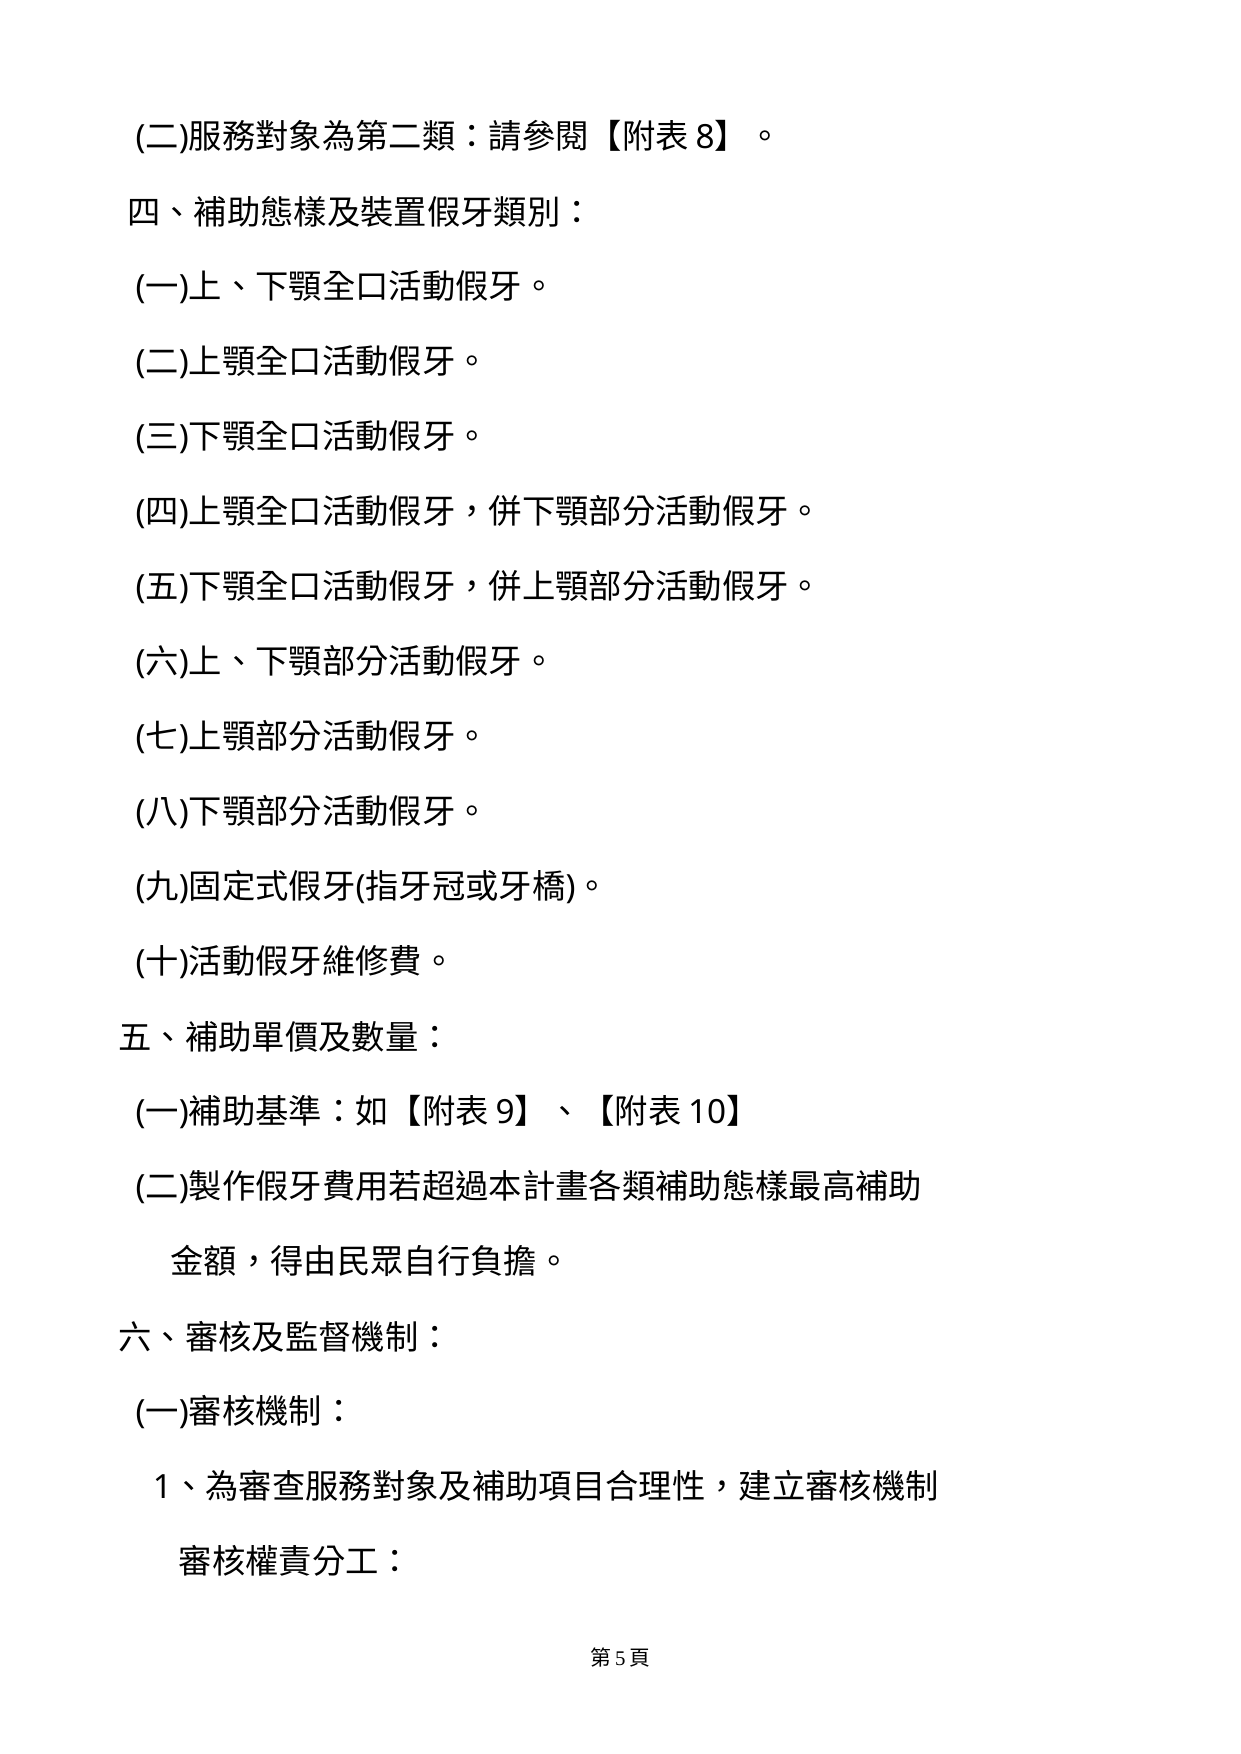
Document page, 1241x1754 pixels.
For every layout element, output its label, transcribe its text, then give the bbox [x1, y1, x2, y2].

text (一)補助基準：如【附表9】、【附表10】 [118, 1072, 1122, 1147]
text (二)服務對象為第二類：請參閱【附表8】。 [118, 97, 1122, 172]
text (九)固定式假牙(指牙冠或牙橋)。 [118, 847, 1122, 922]
text (五)下顎全口活動假牙，併上顎部分活動假牙。 [118, 547, 1122, 622]
text (三)下顎全口活動假牙。 [118, 397, 1122, 472]
text (八)下顎部分活動假牙。 [118, 772, 1122, 847]
text 六、審核及監督機制： [118, 1297, 1122, 1372]
text (六)上、下顎部分活動假牙。 [118, 622, 1122, 697]
text (二)製作假牙費用若超過本計畫各類補助態樣最高補助 金額，得由民眾自行負擔。 [118, 1147, 1122, 1297]
text 四、補助態樣及裝置假牙類別： (一)上、下顎全口活動假牙。 [118, 172, 1122, 322]
text (二)上顎全口活動假牙。 [118, 322, 1122, 397]
text (七)上顎部分活動假牙。 [118, 697, 1122, 772]
text (十)活動假牙維修費。 [118, 922, 1122, 997]
text (一)審核機制： 1、為審查服務對象及補助項目合理性，建立審核機制 審核權責分工： [118, 1372, 1122, 1597]
text (四)上顎全口活動假牙，併下顎部分活動假牙。 [118, 472, 1122, 547]
text 五、補助單價及數量： [118, 997, 1122, 1072]
